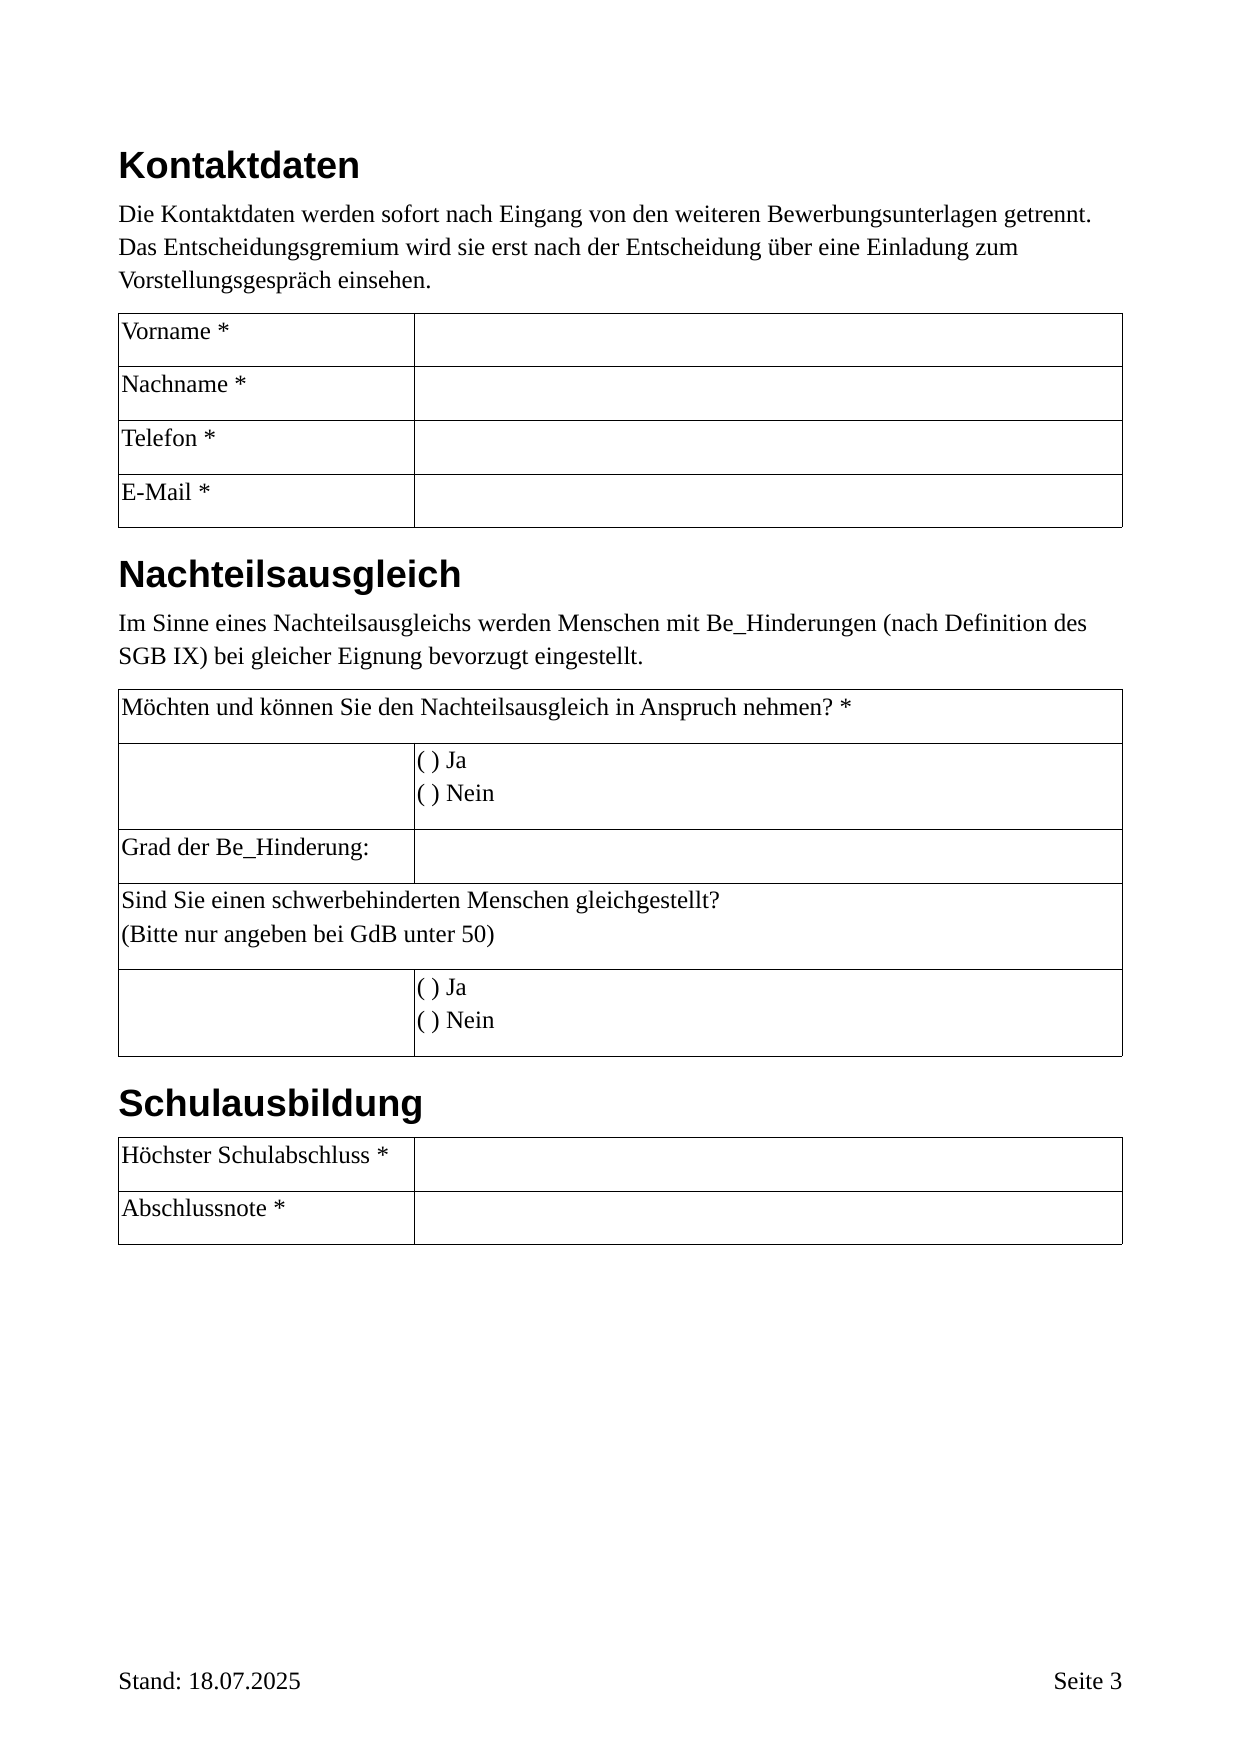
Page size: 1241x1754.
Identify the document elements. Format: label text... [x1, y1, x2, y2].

table_cell E-Mail * [119, 475, 414, 527]
table_cell Nachname * [119, 367, 414, 420]
table_cell [415, 830, 1122, 883]
table_cell [415, 367, 1122, 420]
table_cell Grad der Be_Hinderung: [119, 830, 414, 883]
table_cell [415, 475, 1122, 527]
table_cell Telefon * [119, 421, 414, 473]
table_cell [415, 1192, 1122, 1244]
table_cell [119, 744, 414, 829]
table_cell Sind Sie einen schwerbehinderten Menschen gleichgestellt? (Bitte nur angeben bei GdB unter 50) [119, 884, 1122, 969]
table_cell ( ) Ja ( ) Nein [415, 970, 1122, 1056]
table_cell Abschlussnote * [119, 1192, 414, 1244]
subtitle Kontaktdaten [118, 143, 1122, 187]
table_header [415, 314, 1122, 366]
table_header Möchten und können Sie den Nachteilsausgleich in Anspruch nehmen? * [119, 690, 1122, 742]
table_header Vorname * [119, 314, 414, 366]
subtitle Schulausbildung [118, 1081, 1122, 1124]
table_cell [119, 970, 414, 1056]
table_cell ( ) Ja ( ) Nein [415, 744, 1122, 829]
text Im Sinne eines Nachteilsausgleichs werden Menschen mit Be_Hinderungen (nach Definition des SGB IX) bei gleicher Eignung bevorzugt eingestellt. [118, 608, 1122, 670]
table_header [415, 1138, 1122, 1191]
table_cell [415, 421, 1122, 473]
text Die Kontaktdaten werden sofort nach Eingang von den weiteren Bewerbungsunterlagen getrennt. Das Entscheidungsgremium wird sie erst nach der Entscheidung über eine Einladung zum Vorstellungsgespräch einsehen. [118, 199, 1122, 294]
subtitle Nachteilsausgleich [118, 552, 1122, 596]
table_header Höchster Schulabschluss * [119, 1138, 414, 1191]
